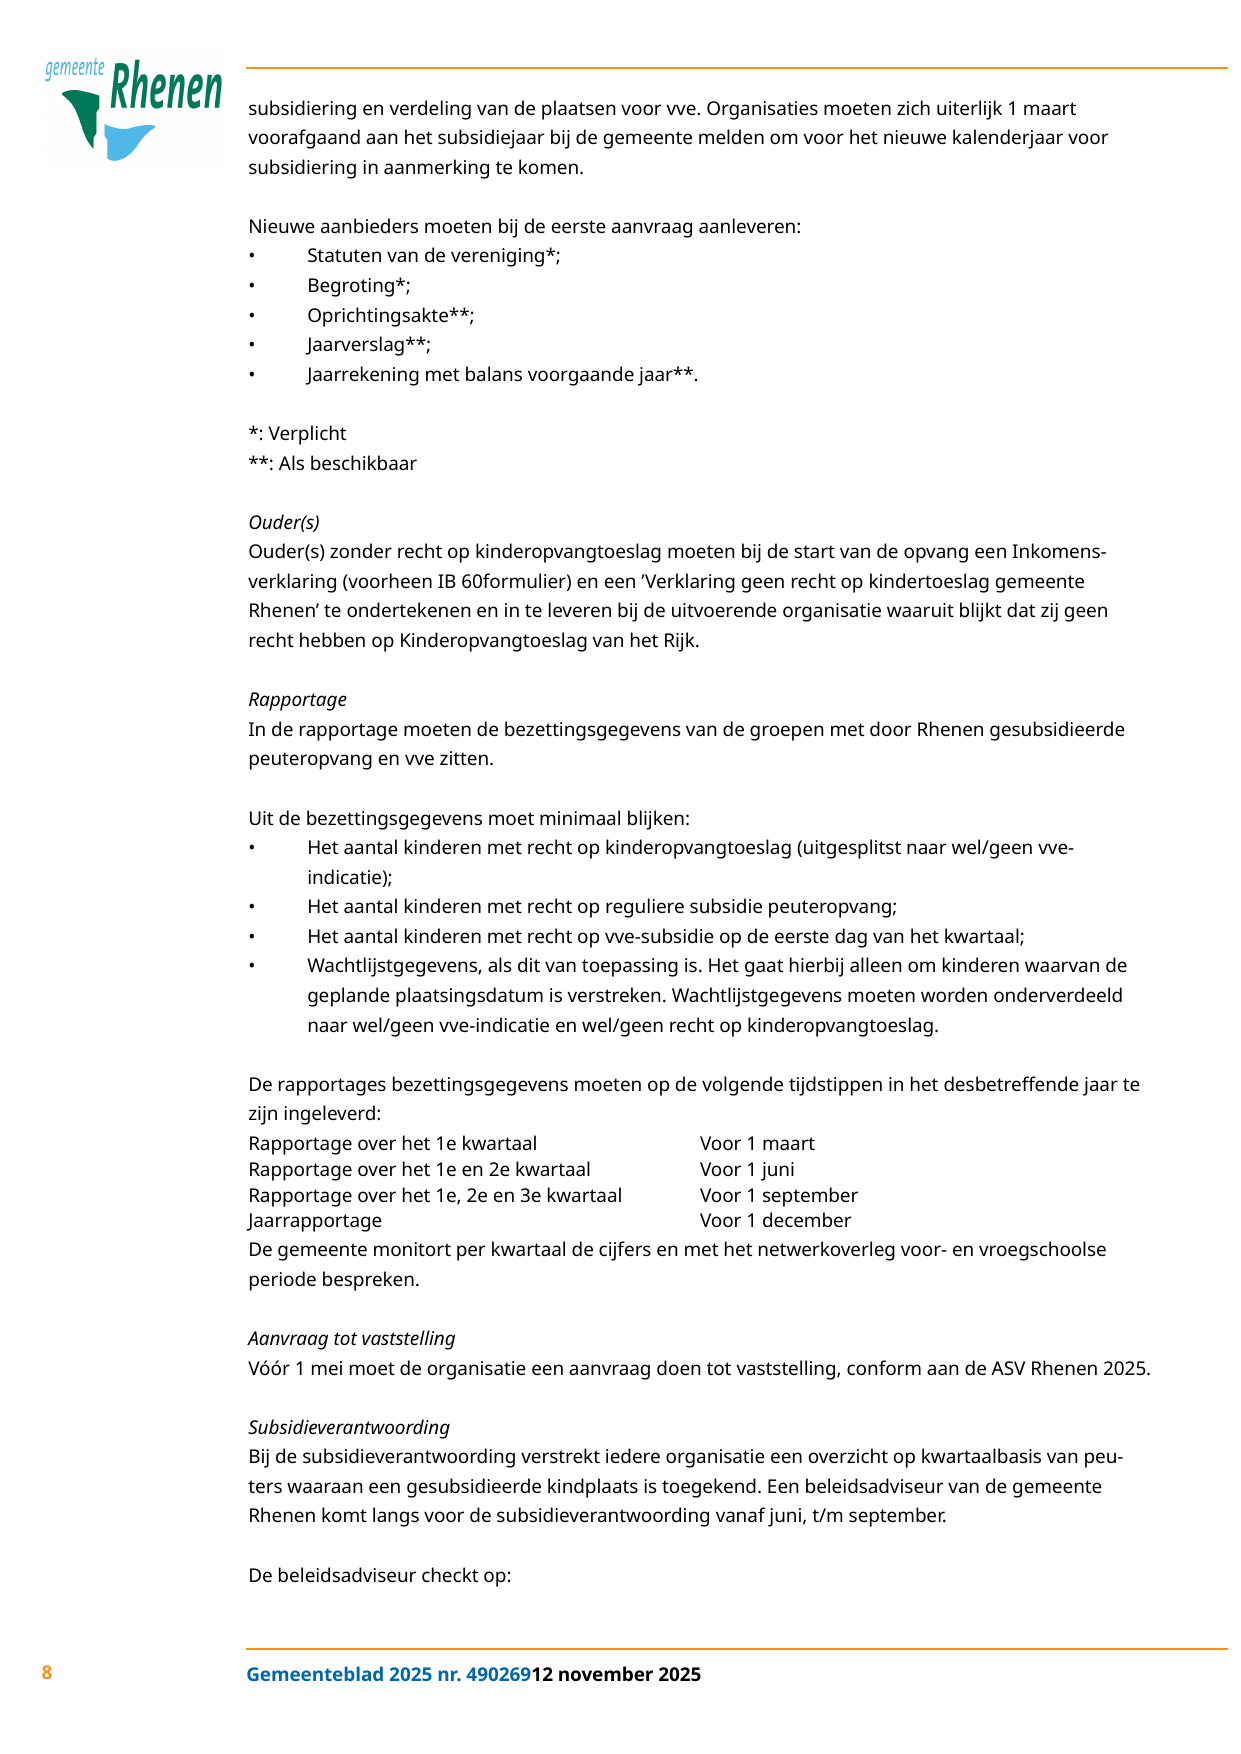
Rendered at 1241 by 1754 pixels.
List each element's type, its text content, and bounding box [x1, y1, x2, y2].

text *: Verplicht [248, 420, 1152, 446]
list Jaarrekening met balans voorgaande jaar**. [248, 361, 1152, 387]
table_cell Jaarrapportage [248, 1208, 700, 1233]
text Vóór 1 mei moet de organisatie een aanvraag doen tot vaststelling, conform aan de ASV Rhenen 2025. [248, 1355, 1152, 1381]
table_cell Voor 1 december [700, 1208, 1152, 1233]
list Het aantal kinderen met recht op kinderopvangtoeslag (uitgesplitst naar wel/geen vve-indicatie); [248, 834, 1152, 890]
text Rapportage [248, 686, 1152, 712]
list Oprichtingsakte**; [248, 302, 1152, 328]
list Het aantal kinderen met recht op vve-subsidie op de eerste dag van het kwartaal; [248, 923, 1152, 949]
table_header Rapportage over het 1e kwartaal [248, 1130, 700, 1156]
list Wachtlijstgegevens, als dit van toepassing is. Het gaat hierbij alleen om kinderen waarvan de geplande plaatsingsdatum is verstreken. Wachtlijstgegevens moeten worden onderverdeeld naar wel/geen vve-indicatie en wel/geen recht op kinderopvangtoeslag. [248, 953, 1152, 1038]
picture [41, 47, 231, 172]
text De beleidsadviseur checkt op: [248, 1562, 1152, 1588]
text De rapportages bezettingsgegevens moeten op de volgende tijdstippen in het desbetreffende jaar te zijn ingeleverd: [248, 1071, 1152, 1126]
text **: Als beschikbaar [248, 450, 1152, 476]
text Ouder(s) zonder recht op kinderopvangtoeslag moeten bij de start van de opvang een Inkomens-verklaring (voorheen IB 60formulier) en een ’Verklaring geen recht op kindertoeslag gemeente Rhenen’ te ondertekenen en in te leveren bij de uitvoerende organisatie waaruit blijkt dat zij geen recht hebben op Kinderopvangtoeslag van het Rijk. [248, 538, 1152, 653]
text Ouder(s) [248, 509, 1152, 535]
text In de rapportage moeten de bezettingsgegevens van de groepen met door Rhenen gesubsidieerde peuteropvang en vve zitten. [248, 716, 1152, 771]
text Aanvraag tot vaststelling [248, 1325, 1152, 1351]
text Uit de bezettingsgegevens moet minimaal blijken: [248, 805, 1152, 831]
list Statuten van de vereniging*; [248, 243, 1152, 268]
text De gemeente monitort per kwartaal de cijfers en met het netwerkoverleg voor- en vroegschoolse periode bespreken. [248, 1236, 1152, 1292]
table_cell Voor 1 september [700, 1182, 1152, 1207]
table_cell Voor 1 juni [700, 1156, 1152, 1182]
table_header Voor 1 maart [700, 1130, 1152, 1156]
text subsidiering en verdeling van de plaatsen voor vve. Organisaties moeten zich uiterlijk 1 maart voorafgaand aan het subsidiejaar bij de gemeente melden om voor het nieuwe kalenderjaar voor subsidiering in aanmerking te komen. [248, 95, 1152, 180]
list Begroting*; [248, 272, 1152, 298]
list Jaarverslag**; [248, 331, 1152, 357]
text Nieuwe aanbieders moeten bij de eerste aanvraag aanleveren: [248, 213, 1152, 239]
text Bij de subsidieverantwoording verstrekt iedere organisatie een overzicht op kwartaalbasis van peu-ters waaraan een gesubsidieerde kindplaats is toegekend. Een beleidsadviseur van de gemeente Rhenen komt langs voor de subsidieverantwoording vanaf juni, t/m september. [248, 1443, 1152, 1528]
table_cell Rapportage over het 1e en 2e kwartaal [248, 1156, 700, 1182]
table_cell Rapportage over het 1e, 2e en 3e kwartaal [248, 1182, 700, 1207]
list Het aantal kinderen met recht op reguliere subsidie peuteropvang; [248, 893, 1152, 919]
text Subsidieverantwoording [248, 1414, 1152, 1440]
